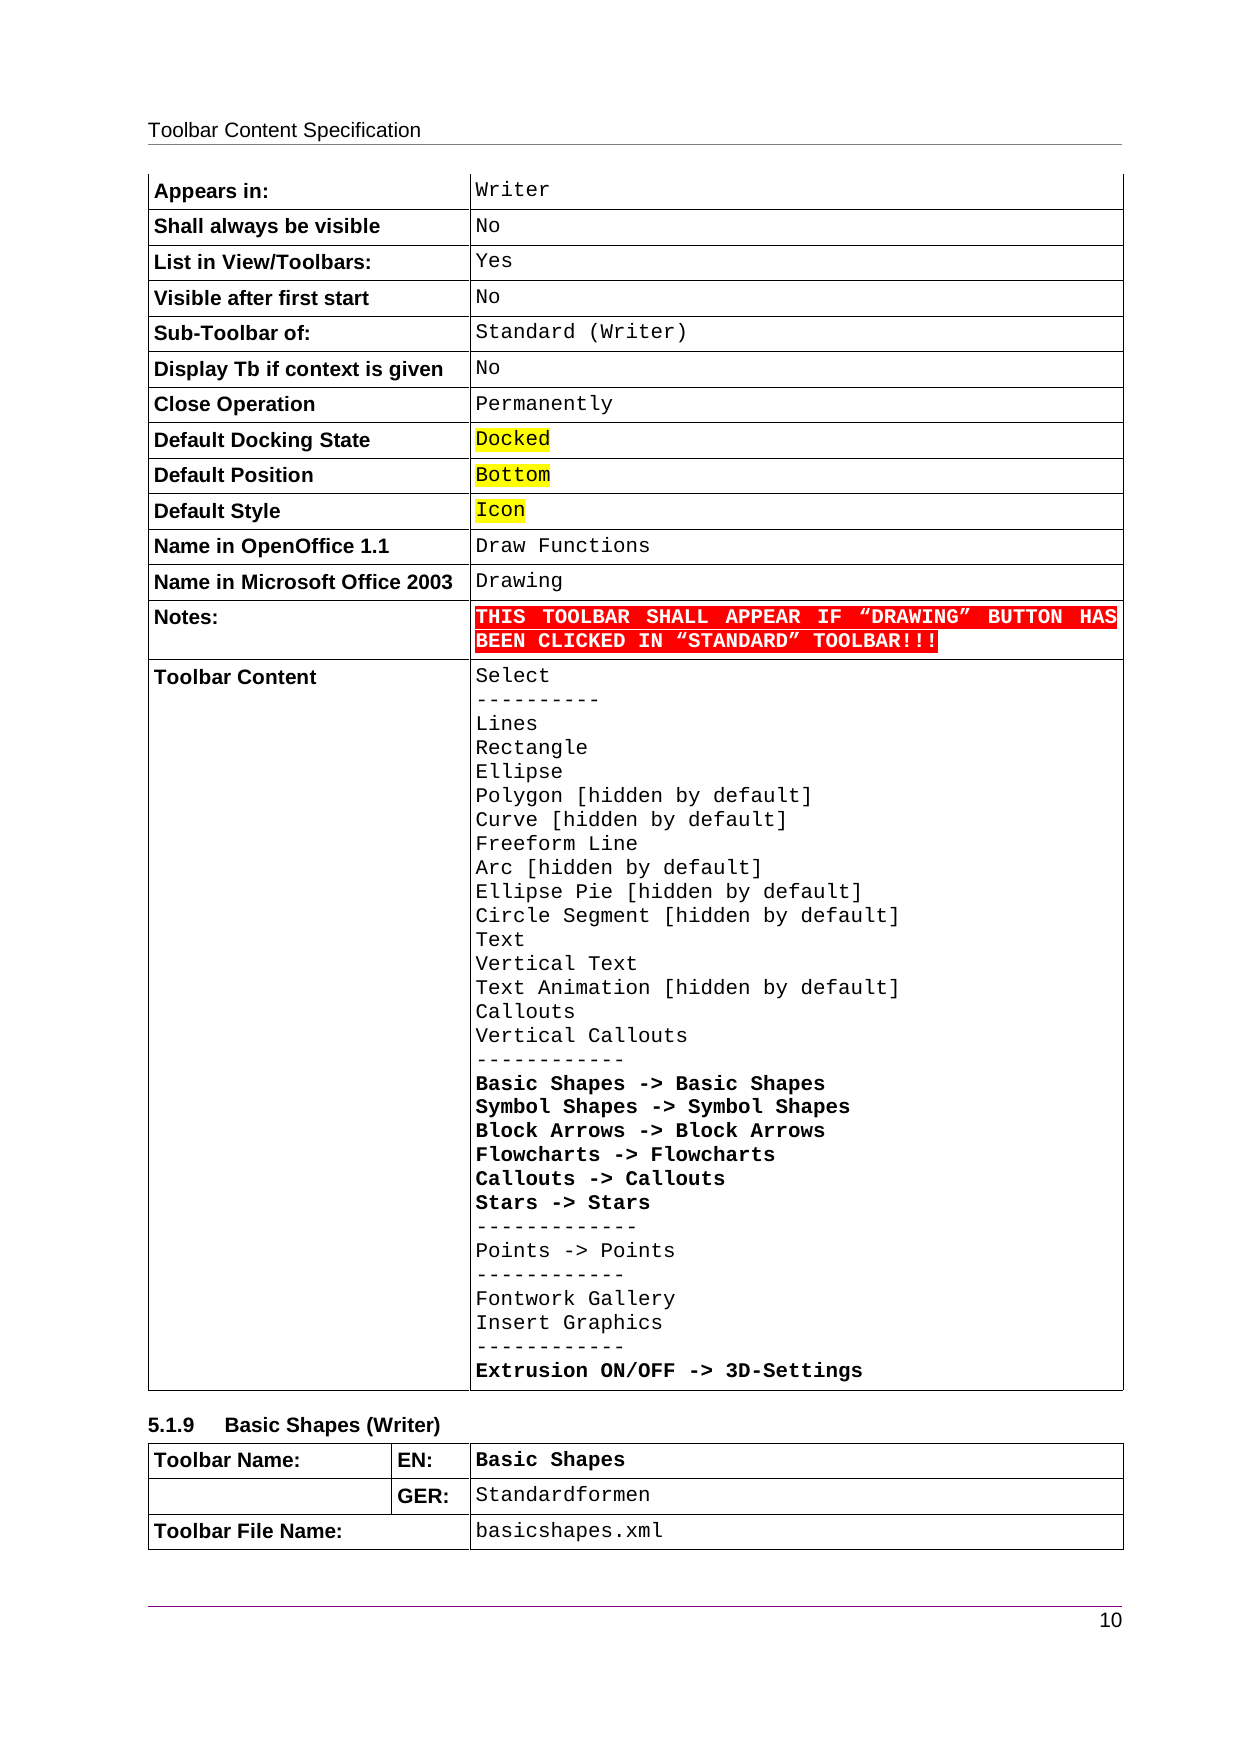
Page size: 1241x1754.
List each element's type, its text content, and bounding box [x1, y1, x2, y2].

table_cell No [471, 210, 1123, 245]
table_cell No [471, 281, 1123, 316]
table_cell Bottom [471, 459, 1123, 493]
table_cell Appears in: [149, 174, 469, 209]
table_cell Close Operation [149, 388, 469, 422]
table_cell basicshapes.xml [471, 1515, 1123, 1549]
table_cell Permanently [471, 388, 1123, 422]
table_cell Visible after first start [149, 281, 469, 316]
table_cell Standard (Writer) [471, 317, 1123, 351]
table_cell Default Style [149, 494, 469, 529]
table_cell Standardformen [471, 1479, 1123, 1514]
table_cell Display Tb if context is given [149, 352, 469, 387]
table_cell GER: [392, 1479, 469, 1514]
table_cell Shall always be visible [149, 210, 469, 245]
table_header Basic Shapes [471, 1444, 1123, 1478]
table_header EN: [392, 1444, 469, 1478]
table_cell Yes [471, 246, 1123, 280]
table_cell List in View/Toolbars: [149, 246, 469, 280]
table_cell THIS TOOLBAR SHALL APPEAR IF “DRAWING” BUTTON HAS BEEN CLICKED IN “STANDARD” TOOLBAR!!! [471, 601, 1123, 659]
table_cell Default Position [149, 459, 469, 493]
table_cell [149, 1479, 391, 1514]
table_cell Writer [471, 174, 1123, 209]
table_cell No [471, 352, 1123, 387]
table_cell Docked [471, 423, 1123, 458]
table_cell Toolbar Content [149, 660, 469, 1390]
table_cell Icon [471, 494, 1123, 529]
table_cell Drawing [471, 565, 1123, 600]
subtitle Basic Shapes (Writer) [148, 1413, 1122, 1437]
table_cell Toolbar File Name: [149, 1515, 469, 1549]
table_cell Select ---------- Lines Rectangle Ellipse Polygon [hidden by default] Curve [hidden by default] Freeform Line Arc [hidden by default] Ellipse Pie [hidden by default] Circle Segment [hidden by default] Text Vertical Text Text Animation [hidden by default] Callouts Vertical Callouts ------------ Basic Shapes -> Basic Shapes Symbol Shapes -> Symbol Shapes Block Arrows -> Block Arrows Flowcharts -> Flowcharts Callouts -> Callouts Stars -> Stars ------------- Points -> Points ------------ Fontwork Gallery Insert Graphics ------------ Extrusion ON/OFF -> 3D-Settings [471, 660, 1123, 1390]
table_cell Name in Microsoft Office 2003 [149, 565, 469, 600]
table_cell Notes: [149, 601, 469, 659]
table_cell Name in OpenOffice 1.1 [149, 530, 469, 564]
table_cell Draw Functions [471, 530, 1123, 564]
table_header Toolbar Name: [149, 1444, 391, 1478]
table_cell Default Docking State [149, 423, 469, 458]
table_cell Sub-Toolbar of: [149, 317, 469, 351]
